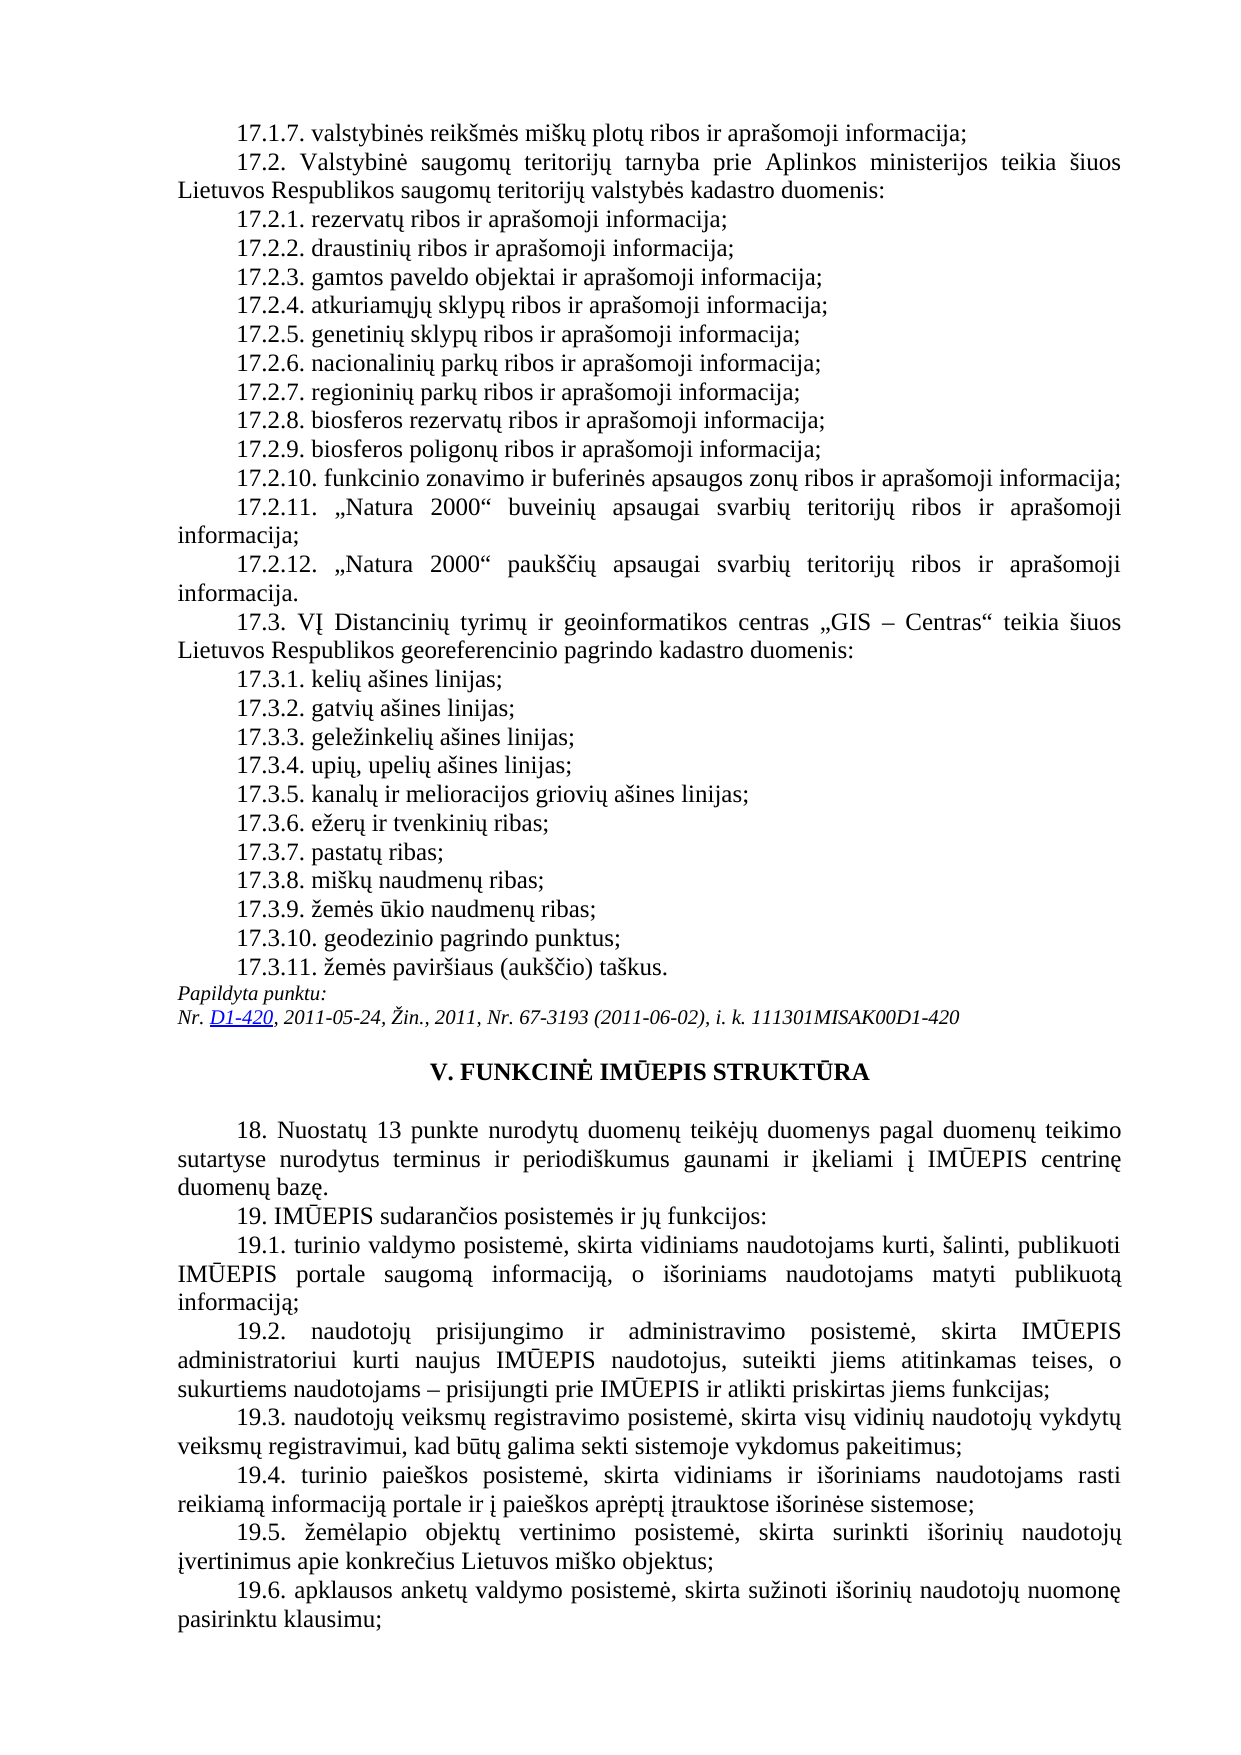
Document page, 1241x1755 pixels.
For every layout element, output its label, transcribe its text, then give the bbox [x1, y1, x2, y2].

text 17.3. VĮ Distancinių tyrimų ir geoinformatikos centras „GIS – Centras“ teikia šiuos Lietuvos Respublikos georeferencinio pagrindo kadastro duomenis: [177, 607, 1122, 664]
text 17.2.4. atkuriamųjų sklypų ribos ir aprašomoji informacija; [177, 291, 1122, 319]
text 17.2.1. rezervatų ribos ir aprašomoji informacija; [177, 204, 1122, 233]
text 17.3.8. miškų naudmenų ribas; [177, 866, 1122, 894]
text 19.5. žemėlapio objektų vertinimo posistemė, skirta surinkti išorinių naudotojų įvertinimus apie konkrečius Lietuvos miško objektus; [177, 1517, 1122, 1575]
text 17.3.10. geodezinio pagrindo punktus; [177, 923, 1122, 952]
text 19.1. turinio valdymo posistemė, skirta vidiniams naudotojams kurti, šalinti, publikuoti IMŪEPIS portale saugomą informaciją, o išoriniams naudotojams matyti publikuotą informaciją; [177, 1230, 1122, 1316]
text 17.2.6. nacionalinių parkų ribos ir aprašomoji informacija; [177, 348, 1122, 377]
text 19.2. naudotojų prisijungimo ir administravimo posistemė, skirta IMŪEPIS administratoriui kurti naujus IMŪEPIS naudotojus, suteikti jiems atitinkamas teises, o sukurtiems naudotojams – prisijungti prie IMŪEPIS ir atlikti priskirtas jiems funkcijas; [177, 1316, 1122, 1402]
text 17.3.11. žemės paviršiaus (aukščio) taškus. [177, 952, 1122, 981]
text 19.4. turinio paieškos posistemė, skirta vidiniams ir išoriniams naudotojams rasti reikiamą informaciją portale ir į paieškos aprėptį įtrauktose išorinėse sistemose; [177, 1460, 1122, 1517]
text 17.2.7. regioninių parkų ribos ir aprašomoji informacija; [177, 377, 1122, 406]
text V. FUNKCINĖ IMŪEPIS STRUKTŪRA [177, 1057, 1122, 1086]
text 17.3.6. ežerų ir tvenkinių ribas; [177, 808, 1122, 837]
text 17.2.5. genetinių sklypų ribos ir aprašomoji informacija; [177, 319, 1122, 348]
text 17.3.9. žemės ūkio naudmenų ribas; [177, 894, 1122, 923]
text Nr. D1-420, 2011-05-24, Žin., 2011, Nr. 67-3193 (2011-06-02), i. k. 111301MISAK00D1-420 [177, 1005, 1122, 1029]
text 17.2.9. biosferos poligonų ribos ir aprašomoji informacija; [177, 434, 1122, 463]
text 17.2.8. biosferos rezervatų ribos ir aprašomoji informacija; [177, 406, 1122, 434]
text 17.2.2. draustinių ribos ir aprašomoji informacija; [177, 233, 1122, 262]
text Papildyta punktu: [177, 981, 1122, 1005]
text 19.6. apklausos anketų valdymo posistemė, skirta sužinoti išorinių naudotojų nuomonę pasirinktu klausimu; [177, 1575, 1122, 1632]
text 17.3.3. geležinkelių ašines linijas; [177, 722, 1122, 751]
text 19. IMŪEPIS sudarančios posistemės ir jų funkcijos: [177, 1201, 1122, 1230]
text 17.3.7. pastatų ribas; [177, 837, 1122, 866]
text 17.1.7. valstybinės reikšmės miškų plotų ribos ir aprašomoji informacija; [177, 118, 1122, 147]
text 17.2.10. funkcinio zonavimo ir buferinės apsaugos zonų ribos ir aprašomoji informacija; [177, 463, 1122, 492]
text 17.3.2. gatvių ašines linijas; [177, 693, 1122, 722]
text 19.3. naudotojų veiksmų registravimo posistemė, skirta visų vidinių naudotojų vykdytų veiksmų registravimui, kad būtų galima sekti sistemoje vykdomus pakeitimus; [177, 1402, 1122, 1460]
text 17.3.1. kelių ašines linijas; [177, 664, 1122, 693]
text 18. Nuostatų 13 punkte nurodytų duomenų teikėjų duomenys pagal duomenų teikimo sutartyse nurodytus terminus ir periodiškumus gaunami ir įkeliami į IMŪEPIS centrinę duomenų bazę. [177, 1115, 1122, 1201]
text 17.3.5. kanalų ir melioracijos griovių ašines linijas; [177, 779, 1122, 808]
text 17.2.12. „Natura 2000“ paukščių apsaugai svarbių teritorijų ribos ir aprašomoji informacija. [177, 549, 1122, 607]
text 17.2.3. gamtos paveldo objektai ir aprašomoji informacija; [177, 262, 1122, 291]
text 17.2.11. „Natura 2000“ buveinių apsaugai svarbių teritorijų ribos ir aprašomoji informacija; [177, 492, 1122, 549]
text 17.2. Valstybinė saugomų teritorijų tarnyba prie Aplinkos ministerijos teikia šiuos Lietuvos Respublikos saugomų teritorijų valstybės kadastro duomenis: [177, 147, 1122, 204]
text 17.3.4. upių, upelių ašines linijas; [177, 751, 1122, 779]
